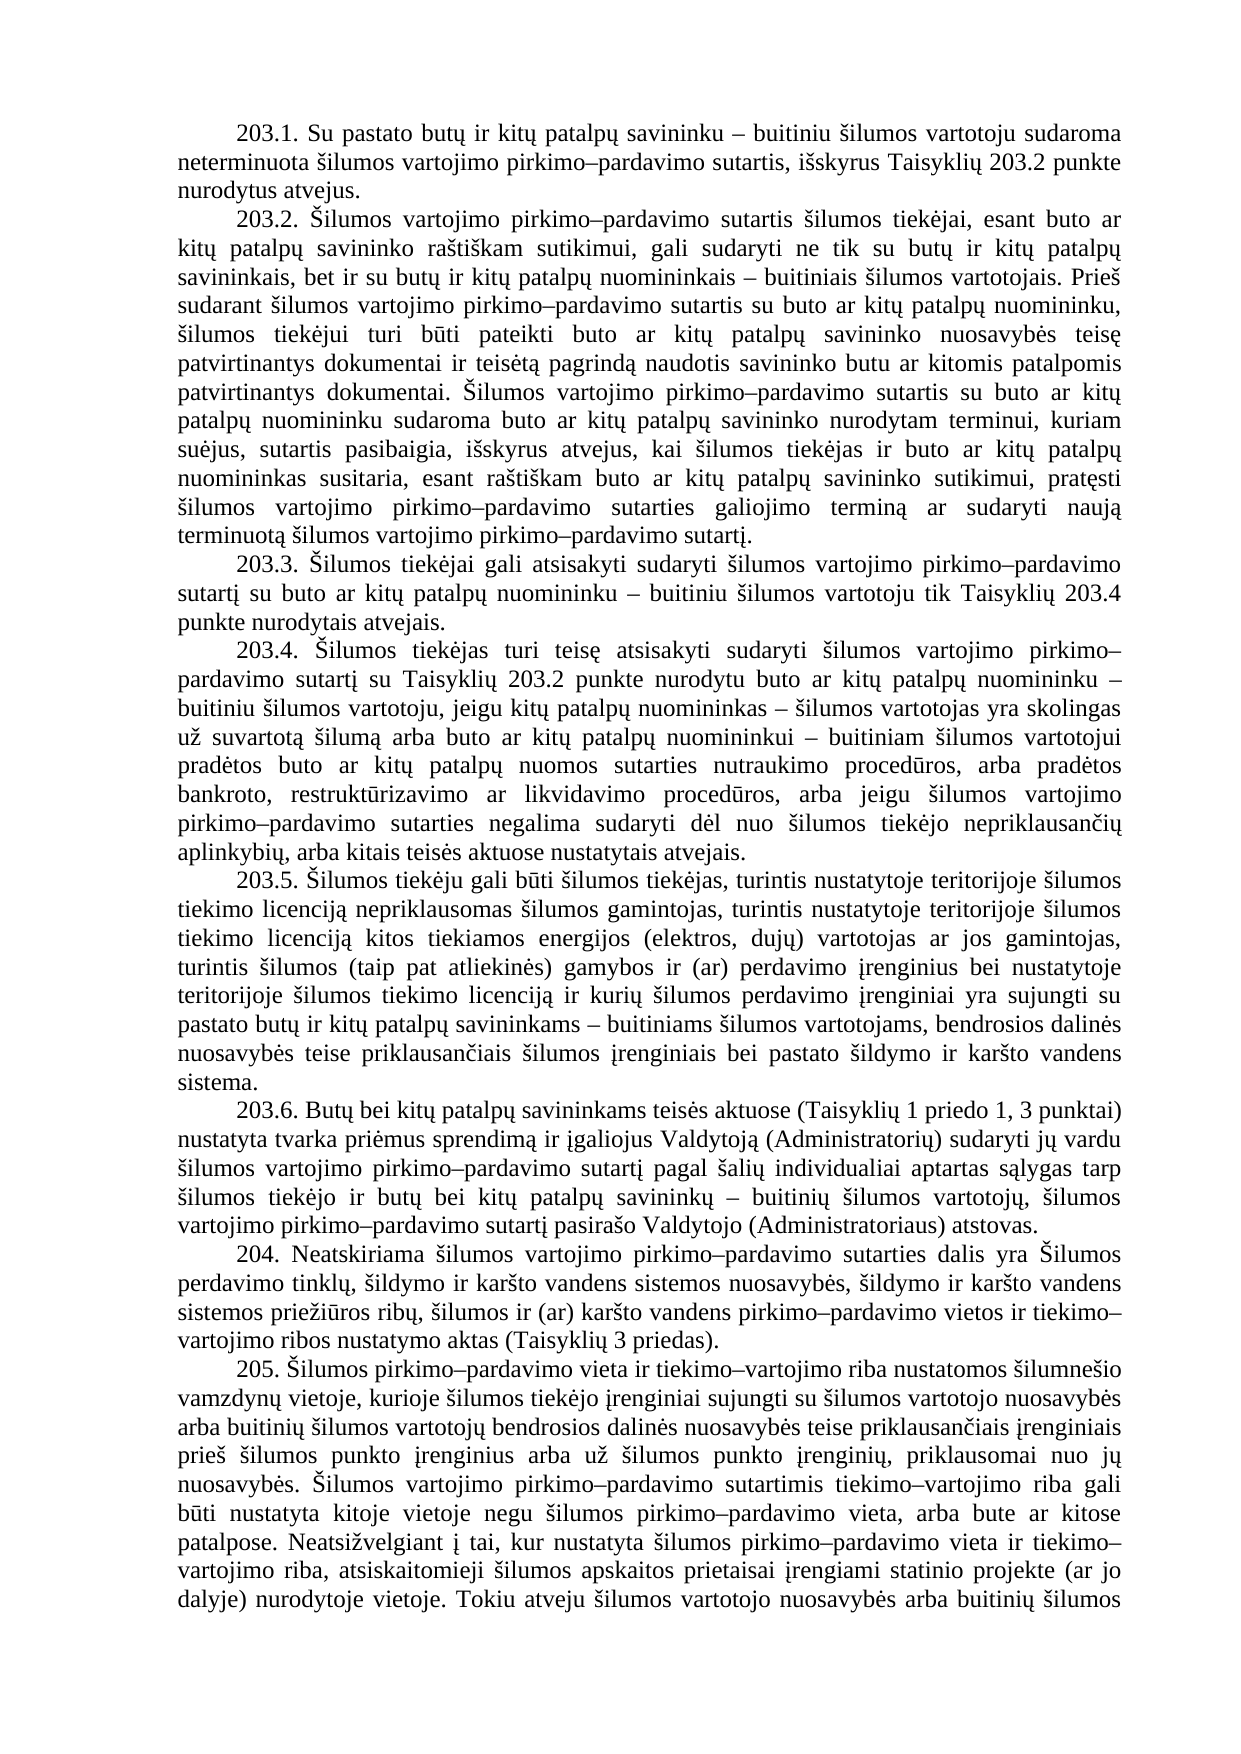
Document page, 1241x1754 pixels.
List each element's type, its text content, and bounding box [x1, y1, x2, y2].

text 203.3. Šilumos tiekėjai gali atsisakyti sudaryti šilumos vartojimo pirkimo–pardavimo sutartį su buto ar kitų patalpų nuomininku – buitiniu šilumos vartotoju tik Taisyklių 203.4 punkte nurodytais atvejais. [177, 549, 1122, 636]
text 204. Neatskiriama šilumos vartojimo pirkimo–pardavimo sutarties dalis yra Šilumos perdavimo tinklų, šildymo ir karšto vandens sistemos nuosavybės, šildymo ir karšto vandens sistemos priežiūros ribų, šilumos ir (ar) karšto vandens pirkimo–pardavimo vietos ir tiekimo–vartojimo ribos nustatymo aktas (Taisyklių 3 priedas). [177, 1239, 1122, 1354]
text 203.6. Butų bei kitų patalpų savininkams teisės aktuose (Taisyklių 1 priedo 1, 3 punktai) nustatyta tvarka priėmus sprendimą ir įgaliojus Valdytoją (Administratorių) sudaryti jų vardu šilumos vartojimo pirkimo–pardavimo sutartį pagal šalių individualiai aptartas sąlygas tarp šilumos tiekėjo ir butų bei kitų patalpų savininkų – buitinių šilumos vartotojų, šilumos vartojimo pirkimo–pardavimo sutartį pasirašo Valdytojo (Administratoriaus) atstovas. [177, 1096, 1122, 1239]
text 203.5. Šilumos tiekėju gali būti šilumos tiekėjas, turintis nustatytoje teritorijoje šilumos tiekimo licenciją nepriklausomas šilumos gamintojas, turintis nustatytoje teritorijoje šilumos tiekimo licenciją kitos tiekiamos energijos (elektros, dujų) vartotojas ar jos gamintojas, turintis šilumos (taip pat atliekinės) gamybos ir (ar) perdavimo įrenginius bei nustatytoje teritorijoje šilumos tiekimo licenciją ir kurių šilumos perdavimo įrenginiai yra sujungti su pastato butų ir kitų patalpų savininkams – buitiniams šilumos vartotojams, bendrosios dalinės nuosavybės teise priklausančiais šilumos įrenginiais bei pastato šildymo ir karšto vandens sistema. [177, 866, 1122, 1096]
text 203.2. Šilumos vartojimo pirkimo–pardavimo sutartis šilumos tiekėjai, esant buto ar kitų patalpų savininko raštiškam sutikimui, gali sudaryti ne tik su butų ir kitų patalpų savininkais, bet ir su butų ir kitų patalpų nuomininkais – buitiniais šilumos vartotojais. Prieš sudarant šilumos vartojimo pirkimo–pardavimo sutartis su buto ar kitų patalpų nuomininku, šilumos tiekėjui turi būti pateikti buto ar kitų patalpų savininko nuosavybės teisę patvirtinantys dokumentai ir teisėtą pagrindą naudotis savininko butu ar kitomis patalpomis patvirtinantys dokumentai. Šilumos vartojimo pirkimo–pardavimo sutartis su buto ar kitų patalpų nuomininku sudaroma buto ar kitų patalpų savininko nurodytam terminui, kuriam suėjus, sutartis pasibaigia, išskyrus atvejus, kai šilumos tiekėjas ir buto ar kitų patalpų nuomininkas susitaria, esant raštiškam buto ar kitų patalpų savininko sutikimui, pratęsti šilumos vartojimo pirkimo–pardavimo sutarties galiojimo terminą ar sudaryti naują terminuotą šilumos vartojimo pirkimo–pardavimo sutartį. [177, 204, 1122, 549]
text 203.4. Šilumos tiekėjas turi teisę atsisakyti sudaryti šilumos vartojimo pirkimo–pardavimo sutartį su Taisyklių 203.2 punkte nurodytu buto ar kitų patalpų nuomininku – buitiniu šilumos vartotoju, jeigu kitų patalpų nuomininkas – šilumos vartotojas yra skolingas už suvartotą šilumą arba buto ar kitų patalpų nuomininkui – buitiniam šilumos vartotojui pradėtos buto ar kitų patalpų nuomos sutarties nutraukimo procedūros, arba pradėtos bankroto, restruktūrizavimo ar likvidavimo procedūros, arba jeigu šilumos vartojimo pirkimo–pardavimo sutarties negalima sudaryti dėl nuo šilumos tiekėjo nepriklausančių aplinkybių, arba kitais teisės aktuose nustatytais atvejais. [177, 636, 1122, 866]
text 203.1. Su pastato butų ir kitų patalpų savininku – buitiniu šilumos vartotoju sudaroma neterminuota šilumos vartojimo pirkimo–pardavimo sutartis, išskyrus Taisyklių 203.2 punkte nurodytus atvejus. [177, 118, 1122, 204]
text 205. Šilumos pirkimo–pardavimo vieta ir tiekimo–vartojimo riba nustatomos šilumnešio vamzdynų vietoje, kurioje šilumos tiekėjo įrenginiai sujungti su šilumos vartotojo nuosavybės arba buitinių šilumos vartotojų bendrosios dalinės nuosavybės teise priklausančiais įrenginiais prieš šilumos punkto įrenginius arba už šilumos punkto įrenginių, priklausomai nuo jų nuosavybės. Šilumos vartojimo pirkimo–pardavimo sutartimis tiekimo–vartojimo riba gali būti nustatyta kitoje vietoje negu šilumos pirkimo–pardavimo vieta, arba bute ar kitose patalpose. Neatsižvelgiant į tai, kur nustatyta šilumos pirkimo–pardavimo vieta ir tiekimo–vartojimo riba, atsiskaitomieji šilumos apskaitos prietaisai įrengiami statinio projekte (ar jo dalyje) nurodytoje vietoje. Tokiu atveju šilumos vartotojo nuosavybės arba buitinių šilumos [177, 1354, 1122, 1613]
